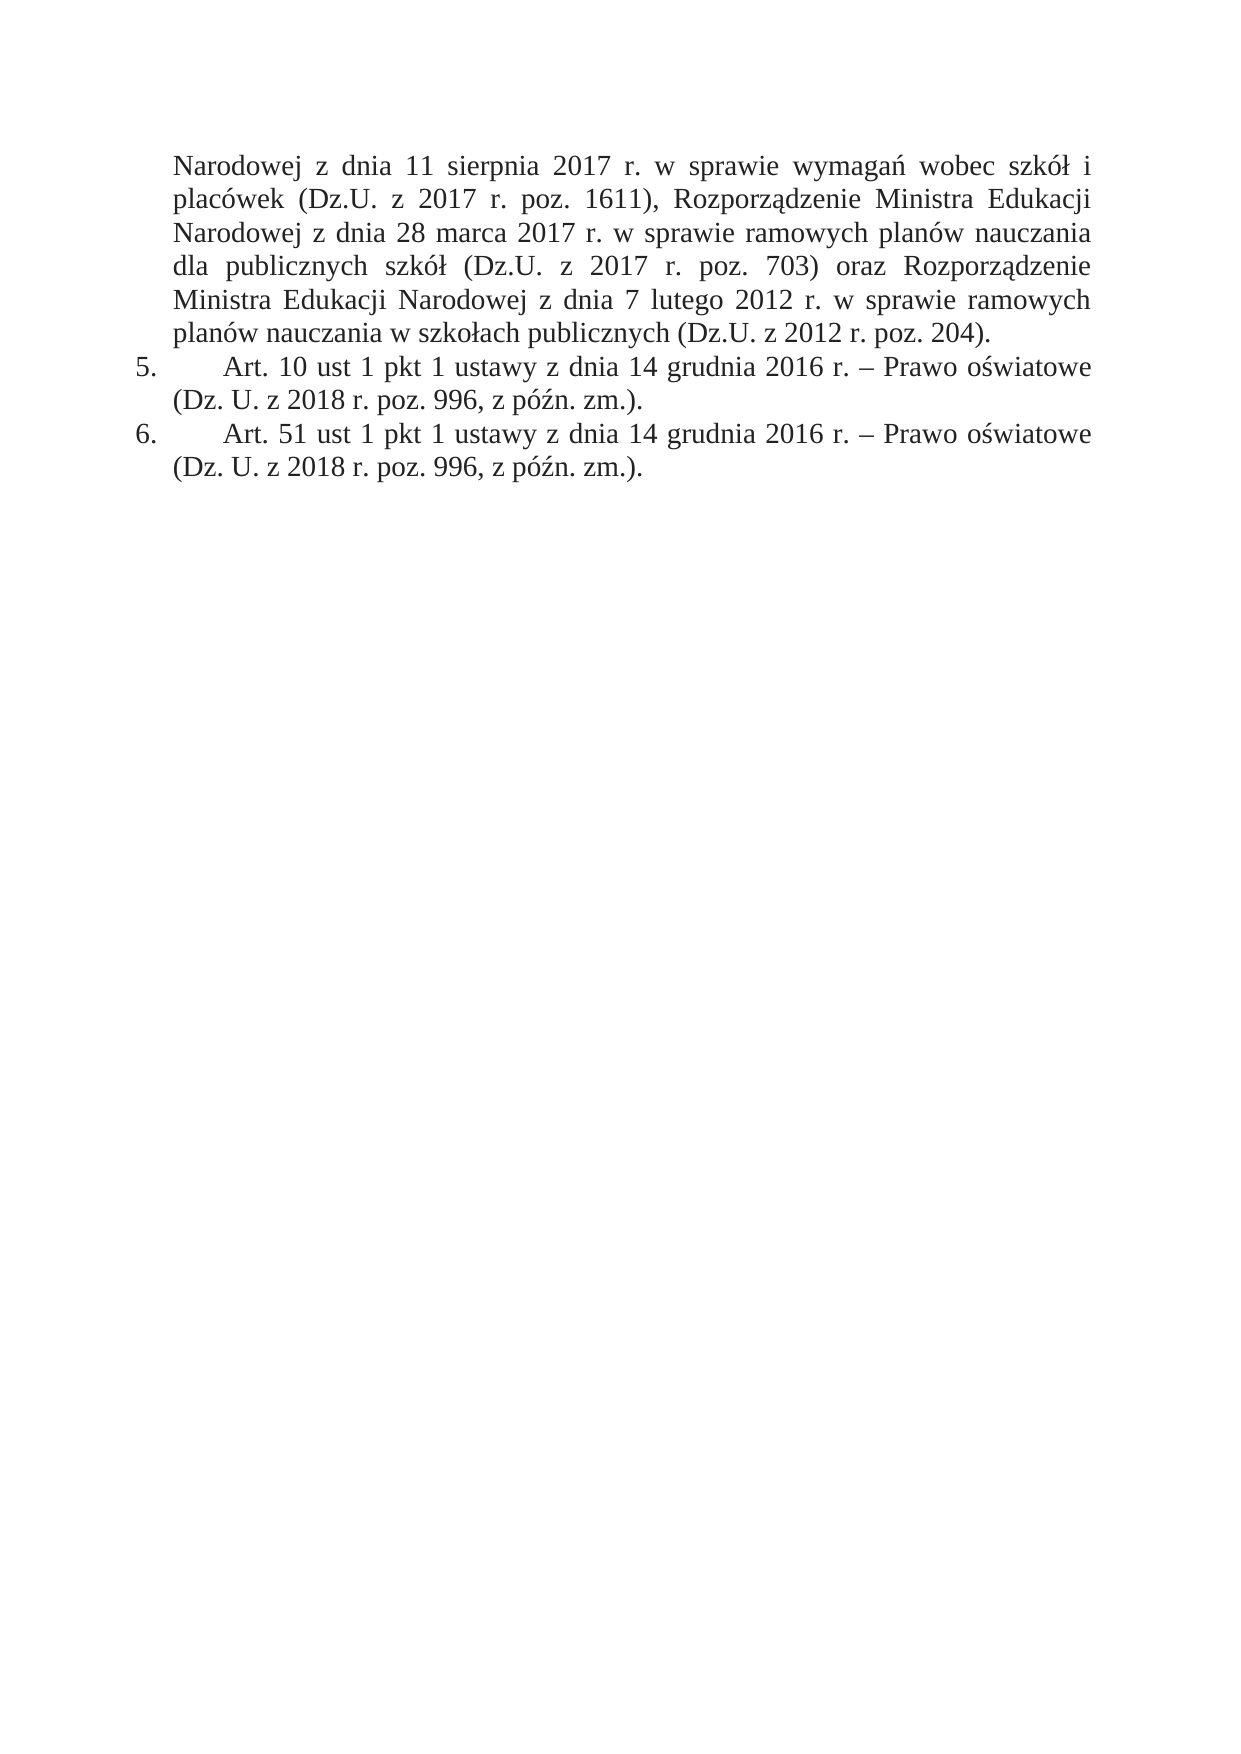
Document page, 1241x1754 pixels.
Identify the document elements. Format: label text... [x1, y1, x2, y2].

list Narodowej z dnia 11 sierpnia 2017 r. w sprawie wymagań wobec szkół i placówek (Dz.U. z 2017 r. poz. 1611), Rozporządzenie Ministra Edukacji Narodowej z dnia 28 marca 2017 r. w sprawie ramowych planów nauczania dla publicznych szkół (Dz.U. z 2017 r. poz. 703) oraz Rozporządzenie Ministra Edukacji Narodowej z dnia 7 lutego 2012 r. w sprawie ramowych planów nauczania w szkołach publicznych (Dz.U. z 2012 r. poz. 204). [135, 148, 1093, 349]
list Art. 10 ust 1 pkt 1 ustawy z dnia 14 grudnia 2016 r. – Prawo oświatowe (Dz. U. z 2018 r. poz. 996, z późn. zm.). [135, 349, 1093, 416]
list Art. 51 ust 1 pkt 1 ustawy z dnia 14 grudnia 2016 r. – Prawo oświatowe (Dz. U. z 2018 r. poz. 996, z późn. zm.). [135, 416, 1093, 483]
